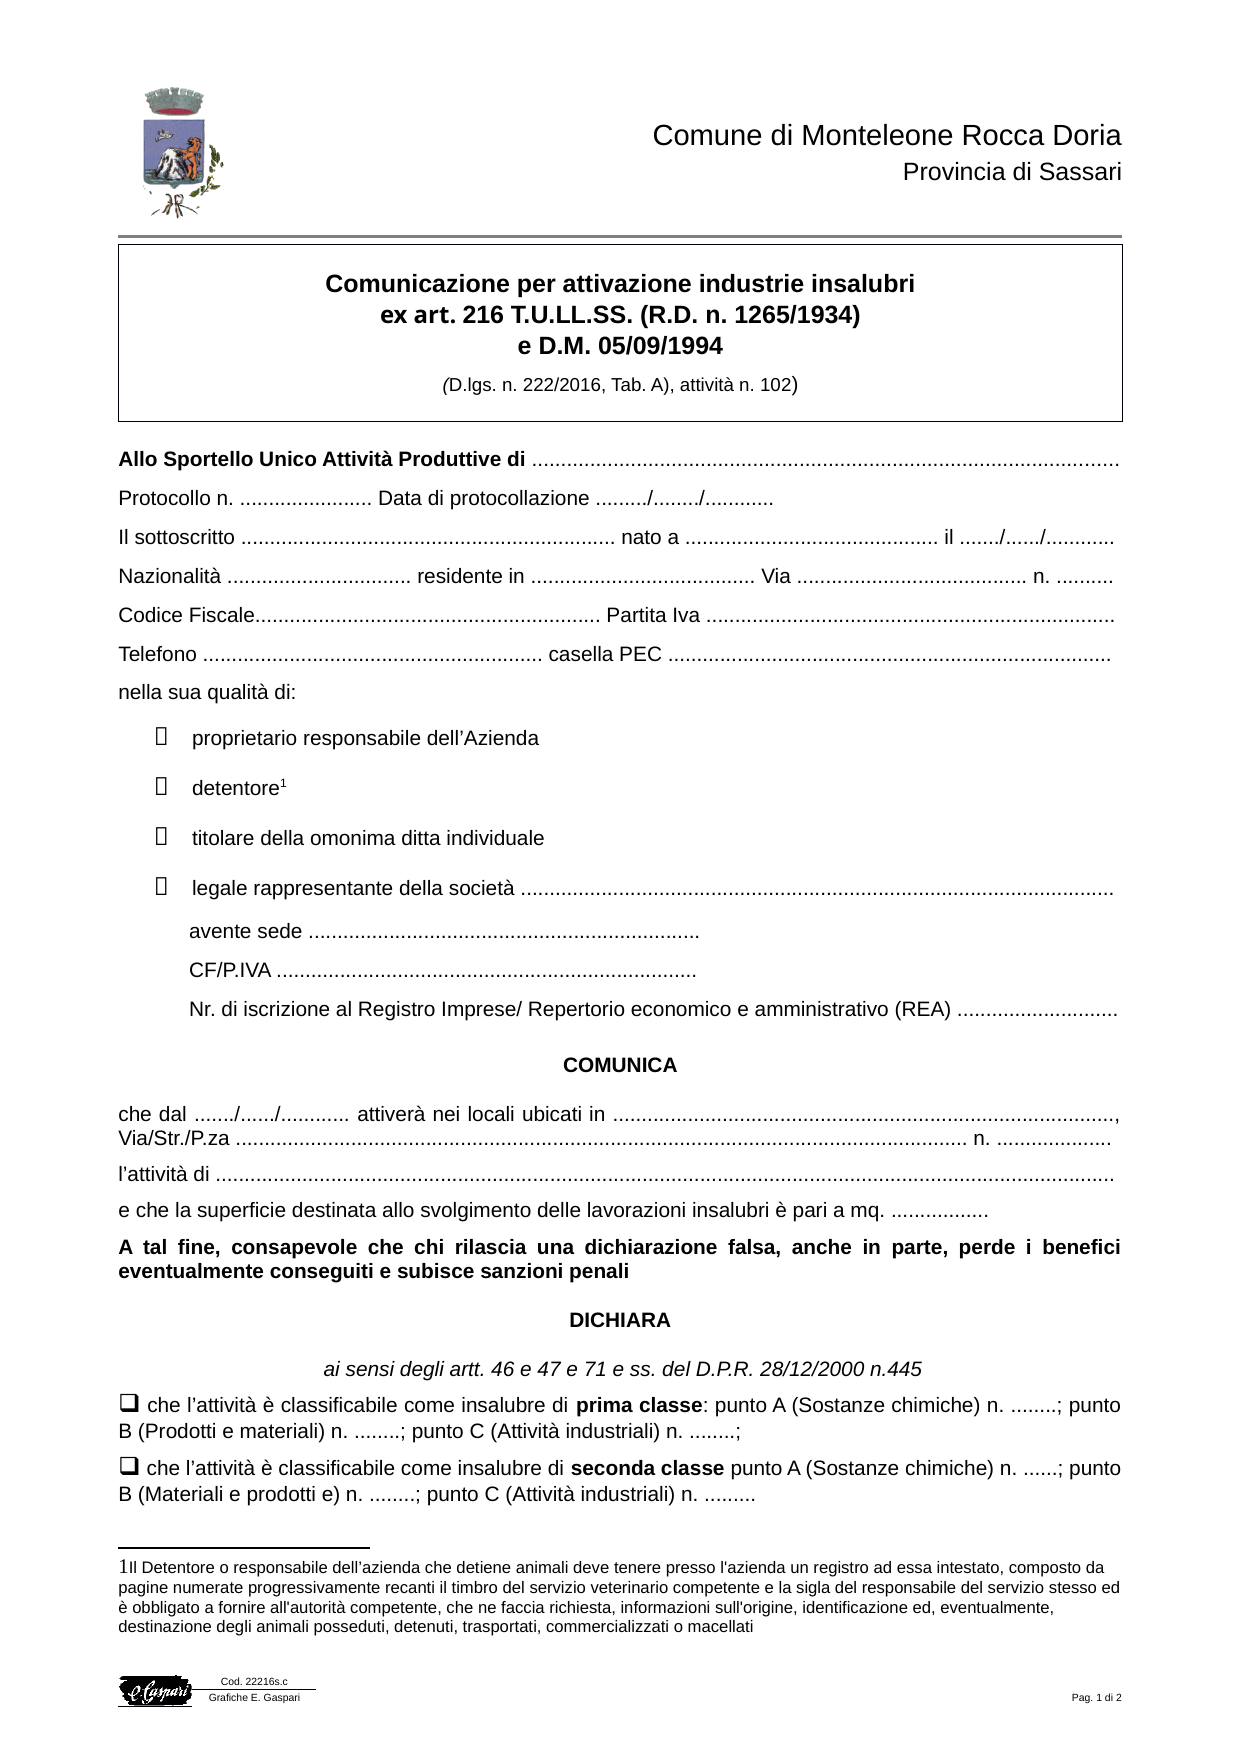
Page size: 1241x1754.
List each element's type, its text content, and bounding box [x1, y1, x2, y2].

text nella sua qualità di: [118, 680, 1122, 704]
picture [122, 152, 224, 157]
text avente sede .................................................................... [189, 919, 1122, 943]
table_header Comunicazione per attivazione industrie insalubri ex art. 216 T.U.LL.SS. (R.D. n. 1265/1934) e D.M. 05/09/1994 (D.lgs. n. 222/2016, Tab. A), attività n. 102) [119, 245, 1122, 421]
text  detentore [153, 769, 1122, 803]
text e che la superficie destinata allo svolgimento delle lavorazioni insalubri è pari a mq. ................. [118, 1198, 1122, 1222]
text CF/P.IVA ......................................................................... [189, 957, 1122, 981]
text Il sottoscritto ................................................................. nato a ............................................ il ......./....../............ [118, 525, 1122, 549]
text Allo Sportello Unico Attività Produttive di [118, 447, 1122, 471]
text DICHIARA [118, 1308, 1122, 1332]
text Provincia di Sassari [118, 157, 1122, 185]
text A tal fine, consapevole che chi rilascia una dichiarazione falsa, anche in parte, perde i benefici eventualmente conseguiti e subisce sanzioni penali [118, 1235, 1122, 1283]
text ai sensi degli artt. 46 e 47 e 71 e ss. del D.P.R. 28/12/2000 n.445 [118, 1357, 1122, 1381]
picture [122, 87, 224, 118]
text  titolare della omonima ditta individuale [153, 819, 1122, 853]
text che dal ......./....../............ attiverà nei locali ubicati in ......................................................................................., Via/Str./P.za ............................................................................................................................... n. .................... [118, 1101, 1122, 1149]
text Il Detentore o responsabile dell’azienda che detiene animali deve tenere presso l'azienda un registro ad essa intestato, composto da pagine numerate progressivamente recanti il timbro del servizio veterinario competente e la sigla del responsabile del servizio stesso ed è obbligato a fornire all'autorità competente, che ne faccia richiesta, informazioni sull'origine, identificazione ed, eventualmente, destinazione degli animali posseduti, detenuti, trasportati, commercializzati o macellati [118, 1554, 1122, 1636]
text  che l’attività è classificabile come insalubre di prima classe: punto A (Sostanze chimiche) n. ........; punto B (Prodotti e materiali) n. ........; punto C (Attività industriali) n. ........; [118, 1393, 1122, 1443]
text  proprietario responsabile dell’Azienda [153, 719, 1122, 753]
text Nazionalità ................................ residente in ....................................... Via ........................................ n. .......... [118, 564, 1122, 588]
picture [122, 185, 224, 219]
text Comune di Monteleone Rocca Doria [118, 118, 1122, 152]
text l’attività di ............................................................................................................................................................ [118, 1162, 1122, 1186]
text Nr. di iscrizione al Registro Imprese/ Repertorio economico e amministrativo (REA) ............................ [189, 996, 1122, 1020]
picture [118, 1674, 192, 1706]
text  che l’attività è classificabile come insalubre di seconda classe punto A (Sostanze chimiche) n. ......; punto B (Materiali e prodotti e) n. ........; punto C (Attività industriali) n. ......... [118, 1456, 1122, 1506]
text  legale rappresentante della società ....................................................................................................... [153, 869, 1122, 903]
text Codice Fiscale............................................................ Partita Iva ....................................................................... [118, 602, 1122, 626]
text COMUNICA [118, 1052, 1122, 1076]
text Telefono ........................................................... casella PEC ............................................................................. [118, 641, 1122, 665]
text Protocollo n. ....................... Data di protocollazione ........./......../............ [118, 486, 1122, 510]
